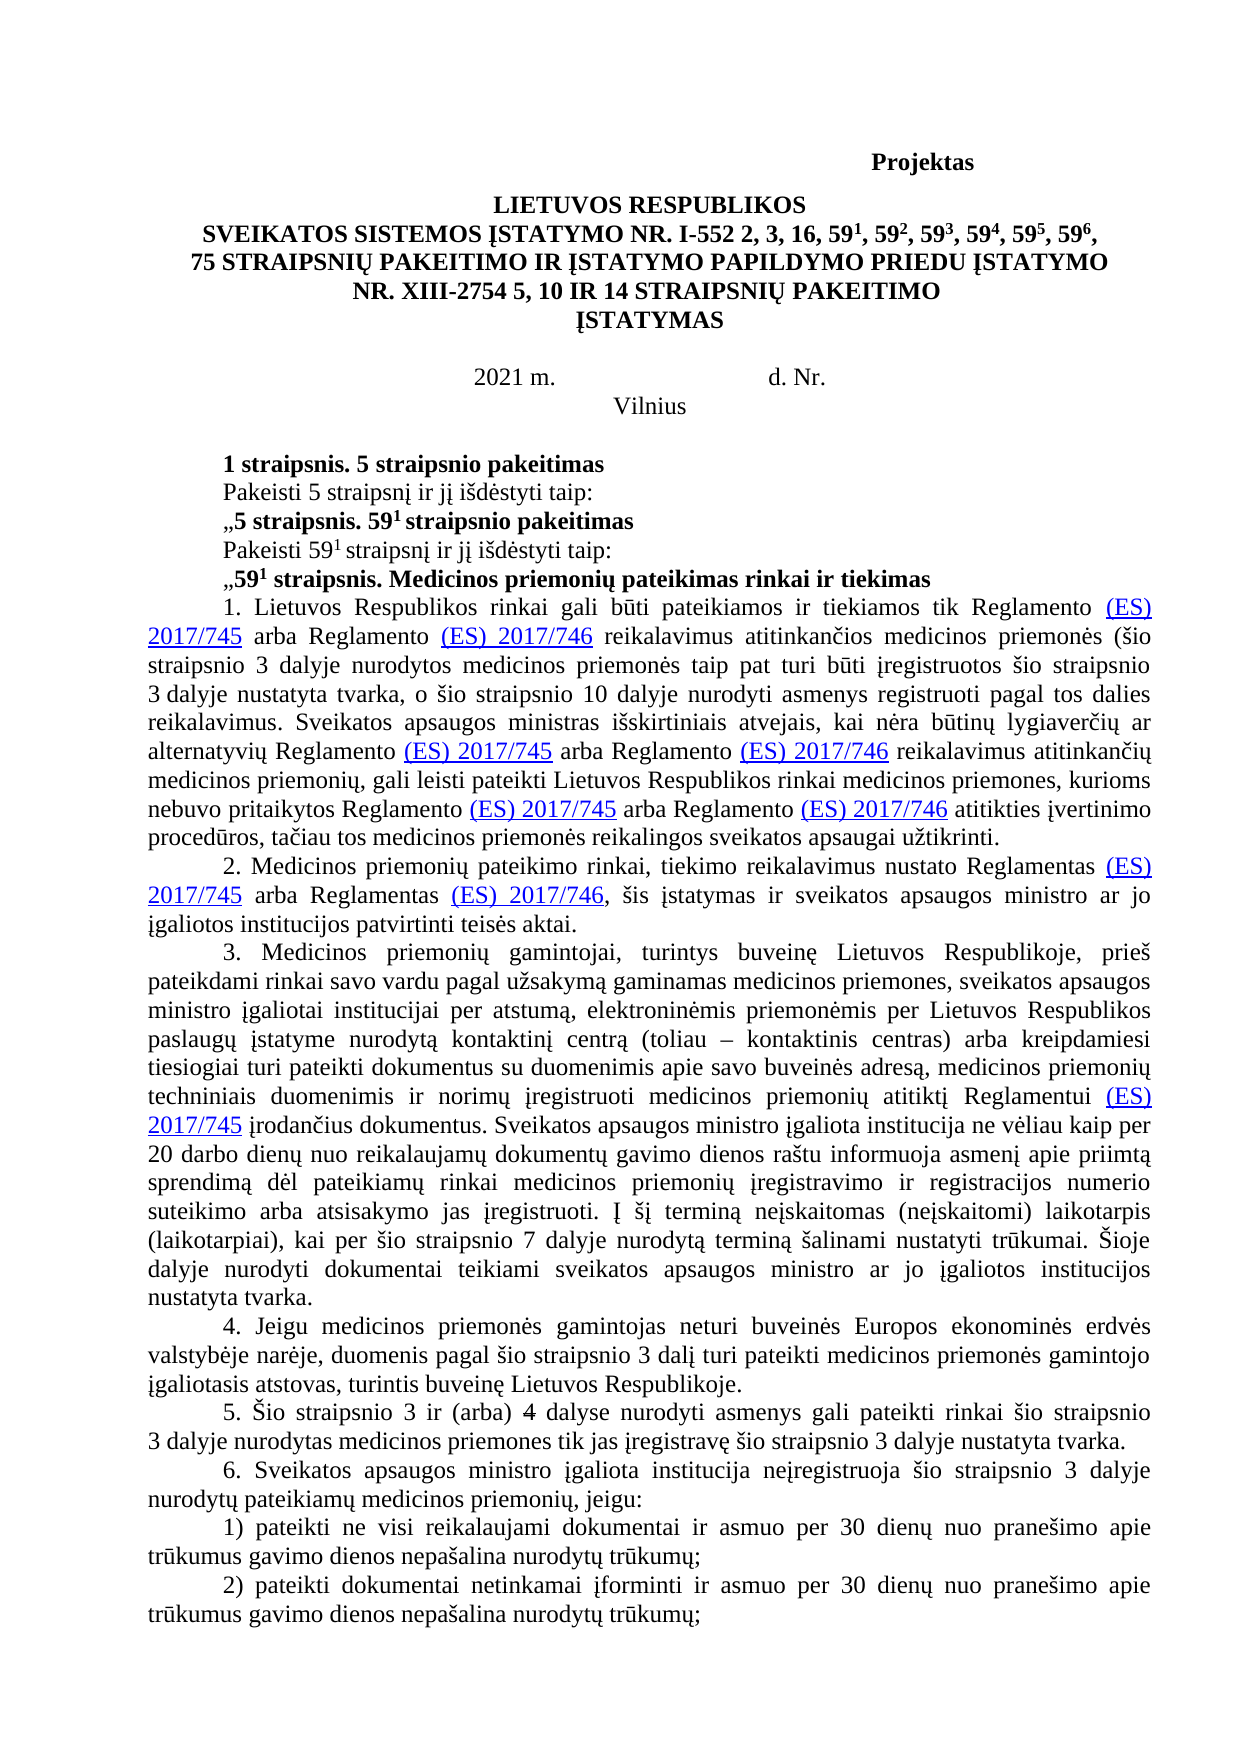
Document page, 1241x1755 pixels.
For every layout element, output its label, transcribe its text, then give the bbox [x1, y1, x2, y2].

text Vilnius [148, 391, 1152, 420]
text 1) pateikti ne visi reikalaujami dokumentai ir asmuo per 30 dienų nuo pranešimo apie trūkumus gavimo dienos nepašalina nurodytų trūkumų; [148, 1512, 1152, 1570]
text Pakeisti 591 straipsnį ir jį išdėstyti taip: [148, 535, 1152, 564]
text Pakeisti 5 straipsnį ir jį išdėstyti taip: [148, 477, 1152, 506]
text „591 straipsnis. Medicinos priemonių pateikimas rinkai ir tiekimas [148, 564, 1152, 592]
text 1. Lietuvos Respublikos rinkai gali būti pateikiamos ir tiekiamos tik Reglamento (ES) 2017/745 arba Reglamento (ES) 2017/746 reikalavimus atitinkančios medicinos priemonės (šio straipsnio 3 dalyje nurodytos medicinos priemonės taip pat turi būti įregistruotos šio straipsnio 3 dalyje nustatyta tvarka, o šio straipsnio 10 dalyje nurodyti asmenys registruoti pagal tos dalies reikalavimus. Sveikatos apsaugos ministras išskirtiniais atvejais, kai nėra būtinų lygiaverčių ar alternatyvių Reglamento (ES) 2017/745 arba Reglamento (ES) 2017/746 reikalavimus atitinkančių medicinos priemonių, gali leisti pateikti Lietuvos Respublikos rinkai medicinos priemones, kurioms nebuvo pritaikytos Reglamento (ES) 2017/745 arba Reglamento (ES) 2017/746 atitikties įvertinimo procedūros, tačiau tos medicinos priemonės reikalingos sveikatos apsaugai užtikrinti. [148, 592, 1152, 851]
text „5 straipsnis. 591 straipsnio pakeitimas [148, 506, 1152, 535]
text 2) pateikti dokumentai netinkamai įforminti ir asmuo per 30 dienų nuo pranešimo apie trūkumus gavimo dienos nepašalina nurodytų trūkumų; [148, 1570, 1152, 1627]
text 1 straipsnis. 5 straipsnio pakeitimas [148, 449, 1152, 477]
text LIETUVOS RESPUBLIKOS [148, 190, 1152, 219]
text Projektas [148, 147, 1152, 176]
text 3. Medicinos priemonių gamintojai, turintys buveinę Lietuvos Respublikoje, prieš pateikdami rinkai savo vardu pagal užsakymą gaminamas medicinos priemones, sveikatos apsaugos ministro įgaliotai institucijai per atstumą, elektroninėmis priemonėmis per Lietuvos Respublikos paslaugų įstatyme nurodytą kontaktinį centrą (toliau – kontaktinis centras) arba kreipdamiesi tiesiogiai turi pateikti dokumentus su duomenimis apie savo buveinės adresą, medicinos priemonių techniniais duomenimis ir norimų įregistruoti medicinos priemonių atitiktį Reglamentui (ES) 2017/745 įrodančius dokumentus. Sveikatos apsaugos ministro įgaliota institucija ne vėliau kaip per 20 darbo dienų nuo reikalaujamų dokumentų gavimo dienos raštu informuoja asmenį apie priimtą sprendimą dėl pateikiamų rinkai medicinos priemonių įregistravimo ir registracijos numerio suteikimo arba atsisakymo jas įregistruoti. Į šį terminą neįskaitomas (neįskaitomi) laikotarpis (laikotarpiai), kai per šio straipsnio 7 dalyje nurodytą terminą šalinami nustatyti trūkumai. Šioje dalyje nurodyti dokumentai teikiami sveikatos apsaugos ministro ar jo įgaliotos institucijos nustatyta tvarka. [148, 937, 1152, 1311]
text 2021 m. d. Nr. [148, 362, 1152, 391]
text 5. Šio straipsnio 3 ir (arba) 4 dalyse nurodyti asmenys gali pateikti rinkai šio straipsnio 3 dalyje nurodytas medicinos priemones tik jas įregistravę šio straipsnio 3 dalyje nustatyta tvarka. [148, 1397, 1152, 1455]
text SVEIKATOS SISTEMOS ĮSTATYMO NR. I-552 2, 3, 16, 591, 592, 593, 594, 595, 596, 75 STRAIPSNIŲ PAKEITIMO IR ĮSTATYMO PAPILDYMO PRIEDU ĮSTATYMO NR. XIII-2754 5, 10 IR 14 STRAIPSNIŲ PAKEITIMO [148, 219, 1152, 305]
text ĮSTATYMAS [148, 305, 1152, 334]
text 2. Medicinos priemonių pateikimo rinkai, tiekimo reikalavimus nustato Reglamentas (ES) 2017/745 arba Reglamentas (ES) 2017/746, šis įstatymas ir sveikatos apsaugos ministro ar jo įgaliotos institucijos patvirtinti teisės aktai. [148, 851, 1152, 937]
text 6. Sveikatos apsaugos ministro įgaliota institucija neįregistruoja šio straipsnio 3 dalyje nurodytų pateikiamų medicinos priemonių, jeigu: [148, 1455, 1152, 1512]
text 4. Jeigu medicinos priemonės gamintojas neturi buveinės Europos ekonominės erdvės valstybėje narėje, duomenis pagal šio straipsnio 3 dalį turi pateikti medicinos priemonės gamintojo įgaliotasis atstovas, turintis buveinę Lietuvos Respublikoje. [148, 1311, 1152, 1397]
